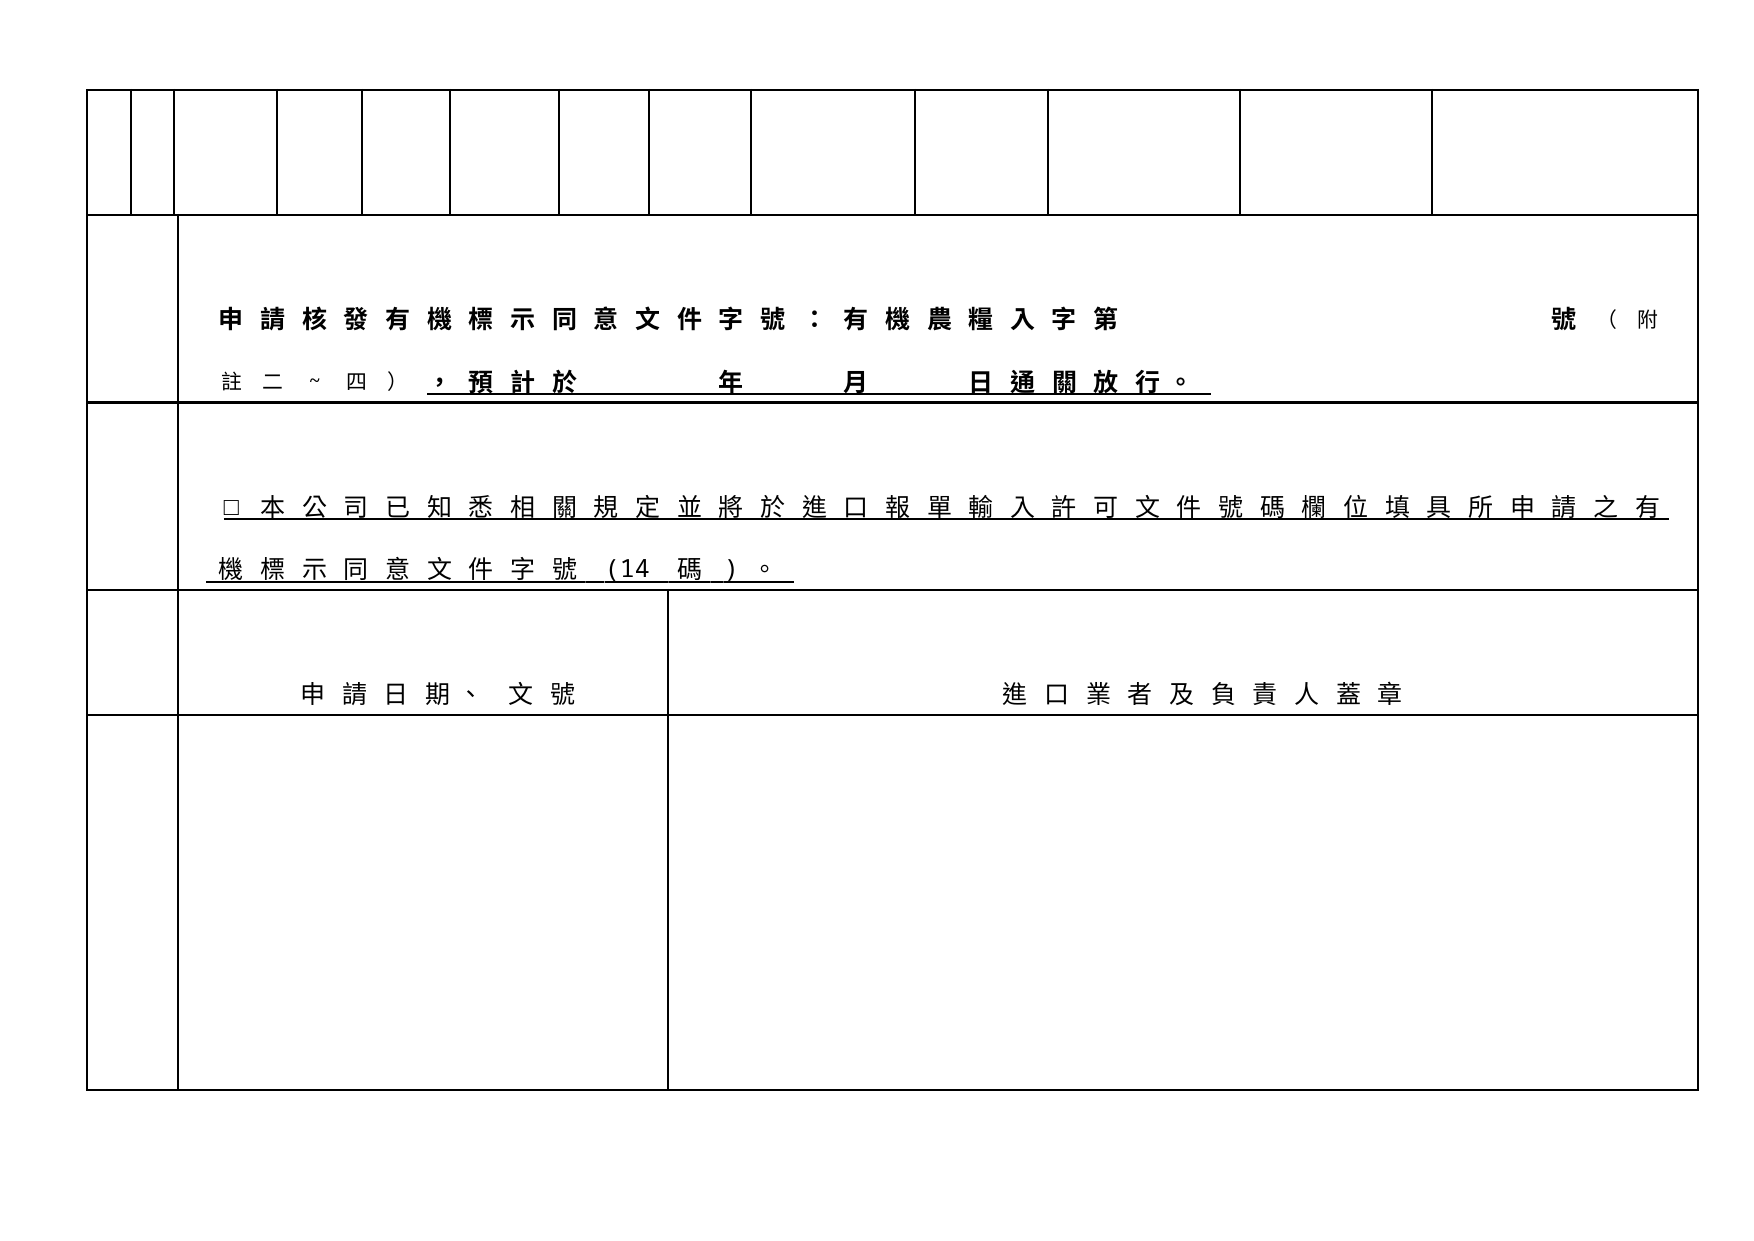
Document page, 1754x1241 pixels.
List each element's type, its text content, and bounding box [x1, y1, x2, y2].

table_cell [88, 591, 177, 714]
table_cell 進口業者及負責人蓋章 [669, 591, 1697, 714]
table_cell [916, 91, 1047, 214]
table_cell [560, 91, 648, 214]
table_cell [88, 716, 177, 1089]
table_cell [175, 91, 276, 214]
table_cell [1433, 91, 1697, 214]
table_cell [179, 716, 667, 1089]
table_cell [752, 91, 914, 214]
table_cell [88, 404, 177, 589]
table_cell [650, 91, 750, 214]
table_cell [88, 216, 177, 401]
table_cell □本公司已知悉相關規定並將於進口報單輸入許可文件號碼欄位填具所申請之有機標示同意文件字號(14碼)。 [179, 404, 1697, 589]
table_cell 申請核發有機標示同意文件字號：有機農糧入字第 號（附註二~四），預計於 年 月 日通關放行。 [179, 216, 1697, 401]
table_cell 進口產品項目 [132, 91, 173, 214]
table_cell 申請日期、文號 [179, 591, 667, 714]
table_cell [1241, 91, 1431, 214]
table_cell [1049, 91, 1239, 214]
table_cell [363, 91, 449, 214]
table_cell 申請審查產品基本資料 [88, 91, 130, 214]
table_cell [669, 716, 1697, 1089]
table_cell [278, 91, 361, 214]
table_cell [451, 91, 558, 214]
